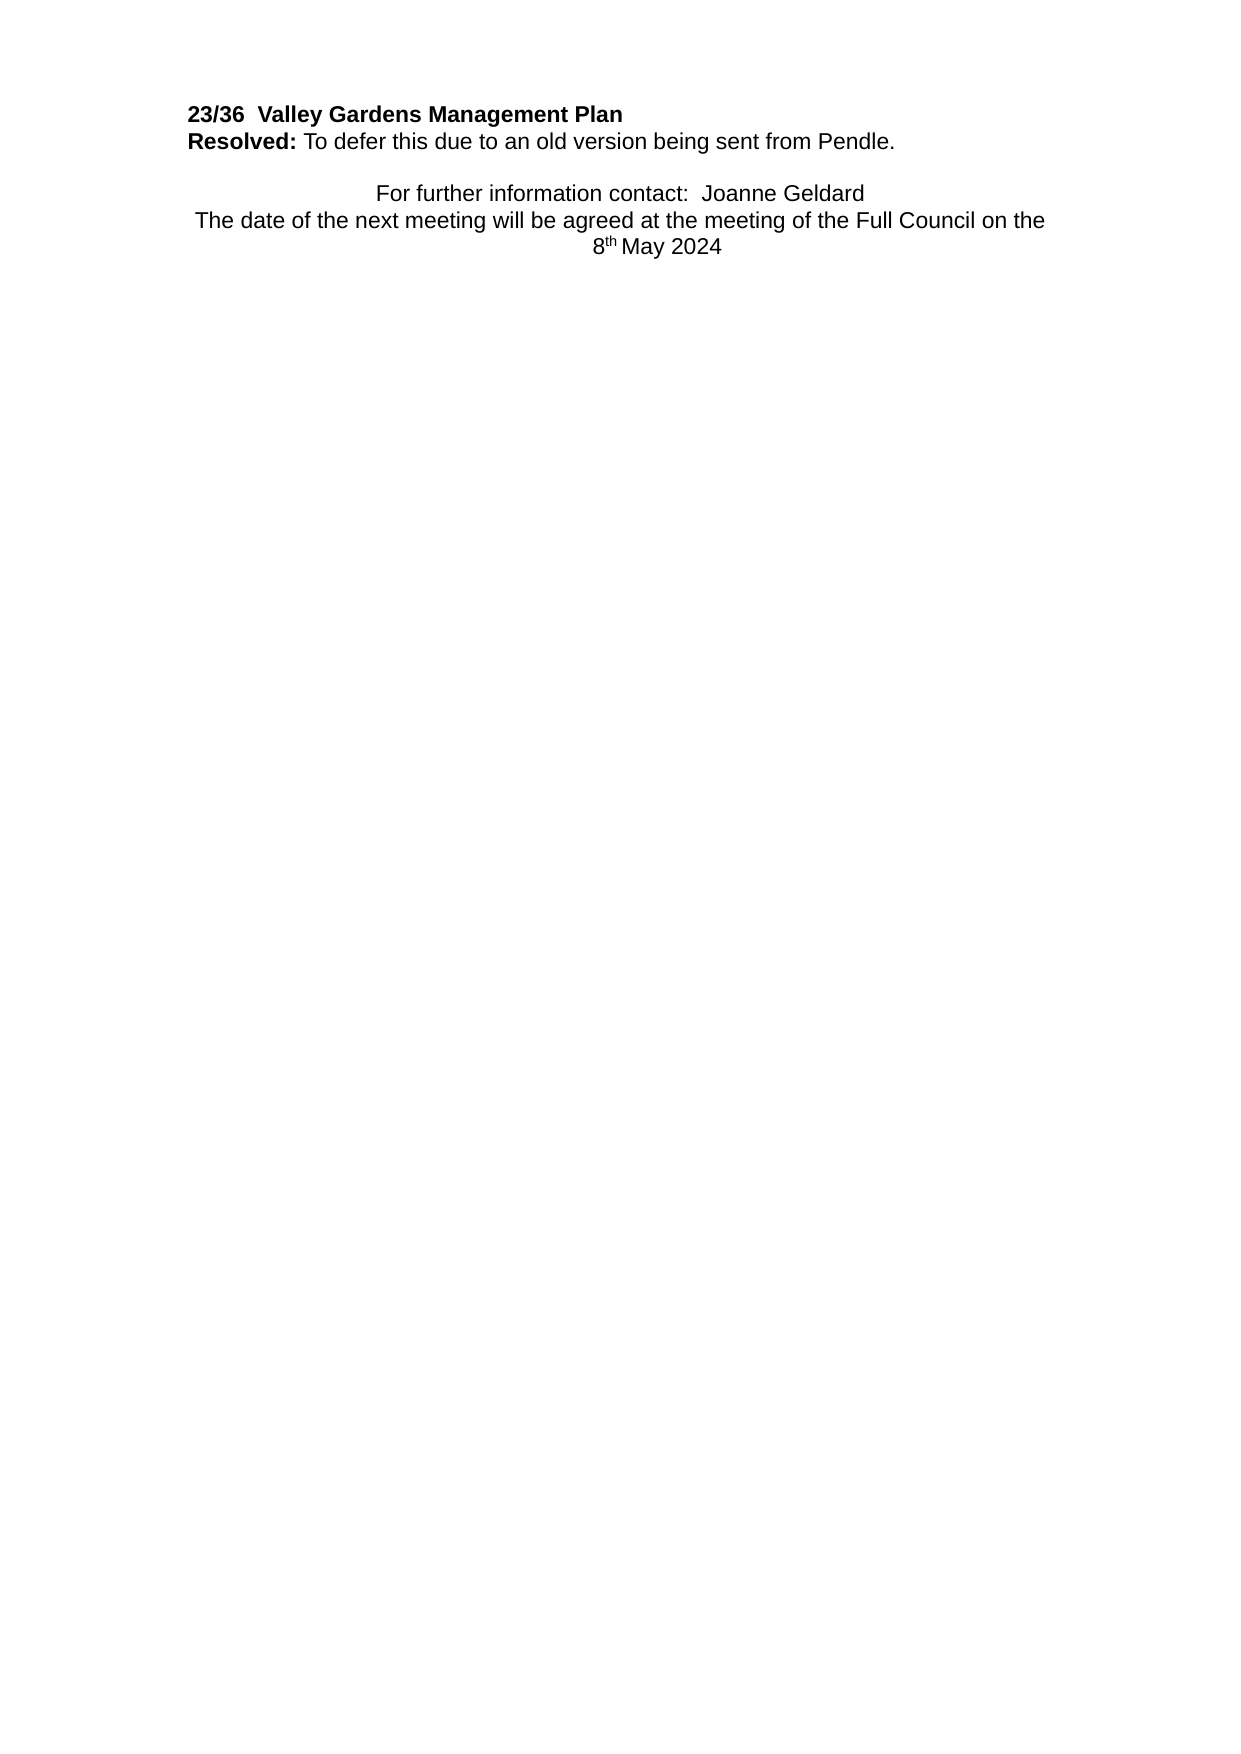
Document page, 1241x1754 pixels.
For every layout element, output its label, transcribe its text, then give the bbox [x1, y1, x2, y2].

text For further information contact: Joanne Geldard [187, 180, 1053, 207]
text The date of the next meeting will be agreed at the meeting of the Full Council on the 8th May 2024 [187, 207, 1053, 259]
text 23/36 Valley Gardens Management Plan Resolved: To defer this due to an old version being sent from Pendle. [187, 101, 1053, 154]
